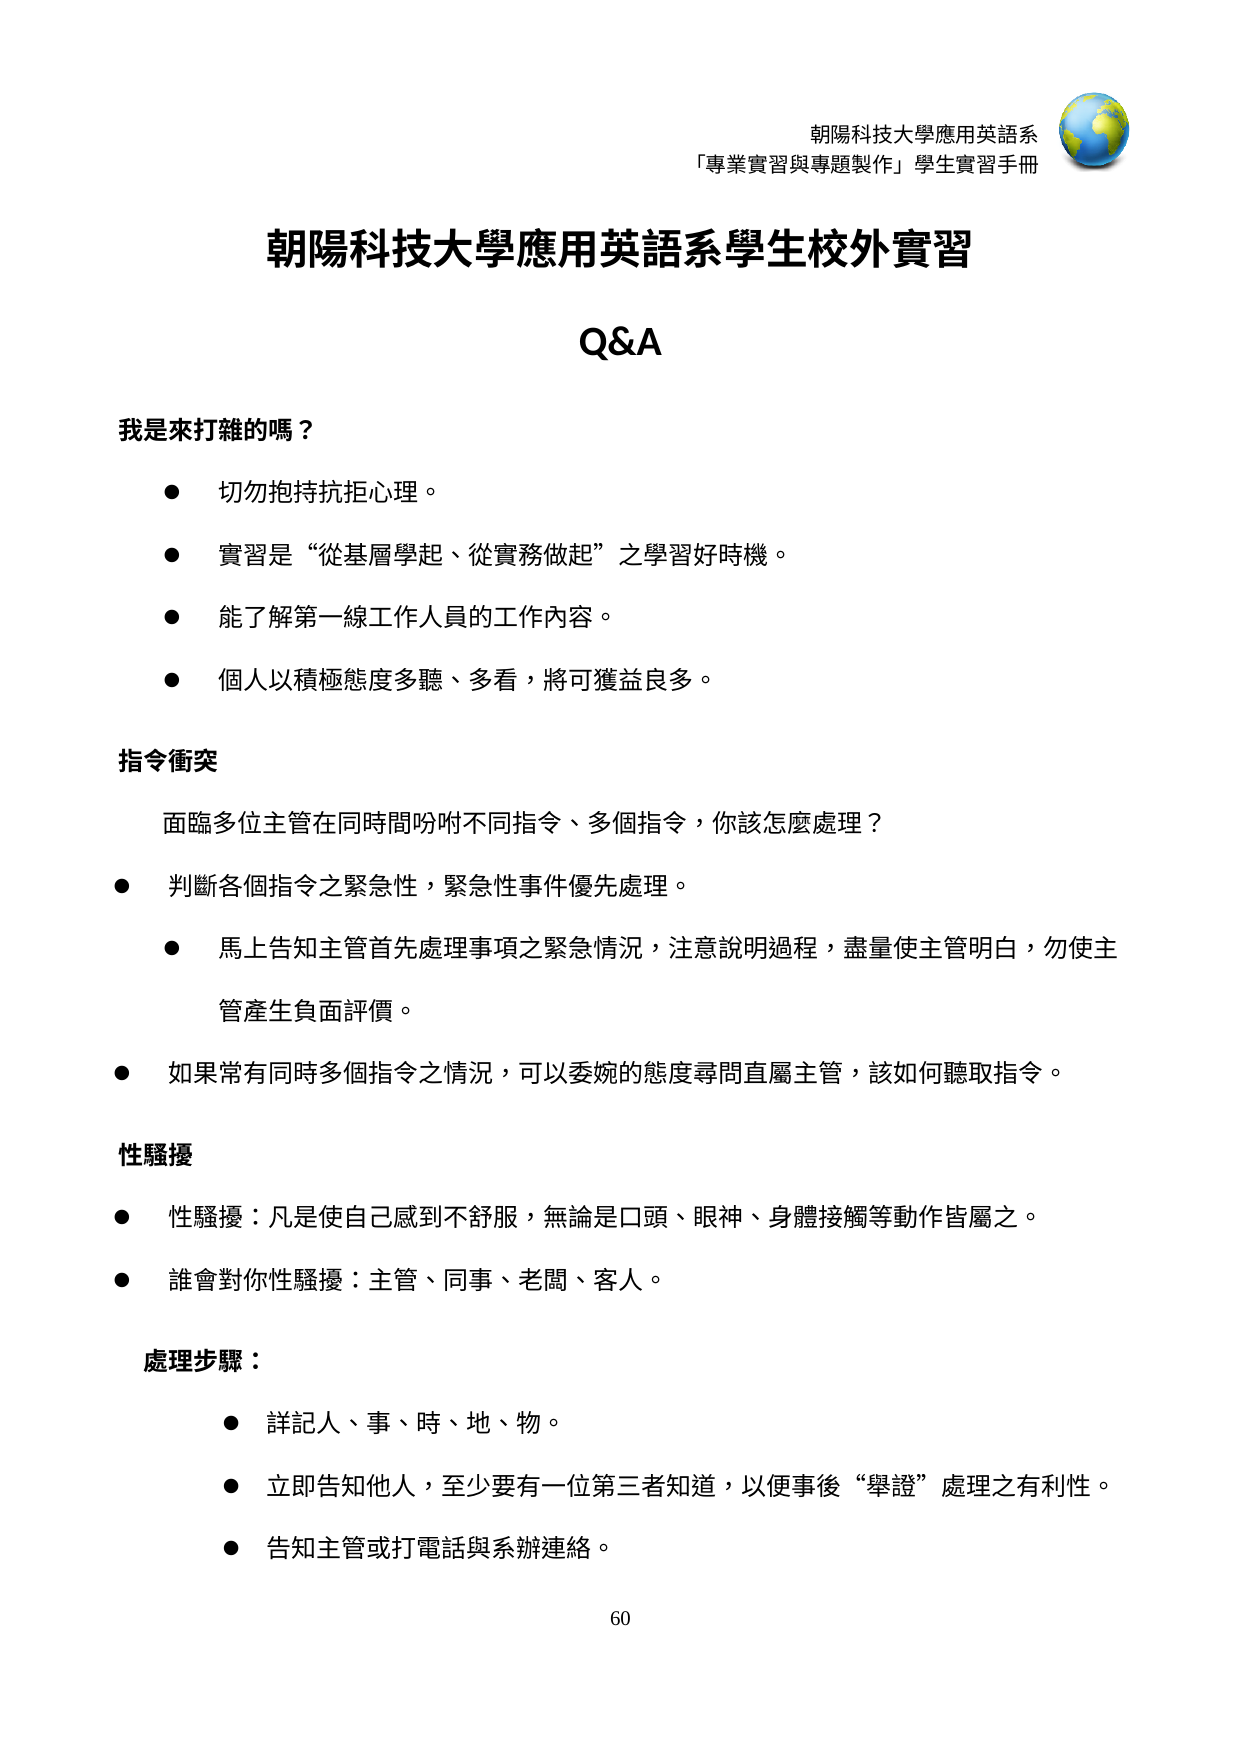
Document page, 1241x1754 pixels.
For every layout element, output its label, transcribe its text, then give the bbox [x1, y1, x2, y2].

text 朝陽科技大學應用英語系學生校外實習 Q&A [118, 205, 1122, 361]
list 告知主管或打電話與系辦連絡。 [222, 1505, 1122, 1568]
list 馬上告知主管首先處理事項之緊急情況，注意說明過程，盡量使主管明白，勿使主管產生負面評價。 [162, 905, 1122, 1030]
list 立即告知他人，至少要有一位第三者知道，以便事後“舉證”處理之有利性。 [222, 1443, 1122, 1505]
text 我是來打雜的嗎？ [118, 387, 1122, 449]
list 詳記人、事、時、地、物。 [222, 1380, 1122, 1443]
text 面臨多位主管在同時間吩咐不同指令、多個指令，你該怎麼處理？ [118, 780, 1122, 843]
text 性騷擾 [118, 1112, 1122, 1174]
list 判斷各個指令之緊急性，緊急性事件優先處理。 [112, 843, 1122, 905]
list 個人以積極態度多聽、多看，將可獲益良多。 [162, 637, 1122, 699]
list 誰會對你性騷擾：主管、同事、老闆、客人。 [112, 1237, 1122, 1299]
list 性騷擾：凡是使自己感到不舒服，無論是口頭、眼神、身體接觸等動作皆屬之。 [112, 1174, 1122, 1237]
list 切勿抱持抗拒心理。 [162, 449, 1122, 512]
list 實習是“從基層學起、從實務做起”之學習好時機。 [162, 512, 1122, 574]
text 處理步驟： [118, 1318, 1122, 1380]
list 能了解第一線工作人員的工作內容。 [162, 574, 1122, 637]
text 指令衝突 [118, 718, 1122, 780]
list 如果常有同時多個指令之情況，可以委婉的態度尋問直屬主管，該如何聽取指令。 [112, 1030, 1122, 1093]
